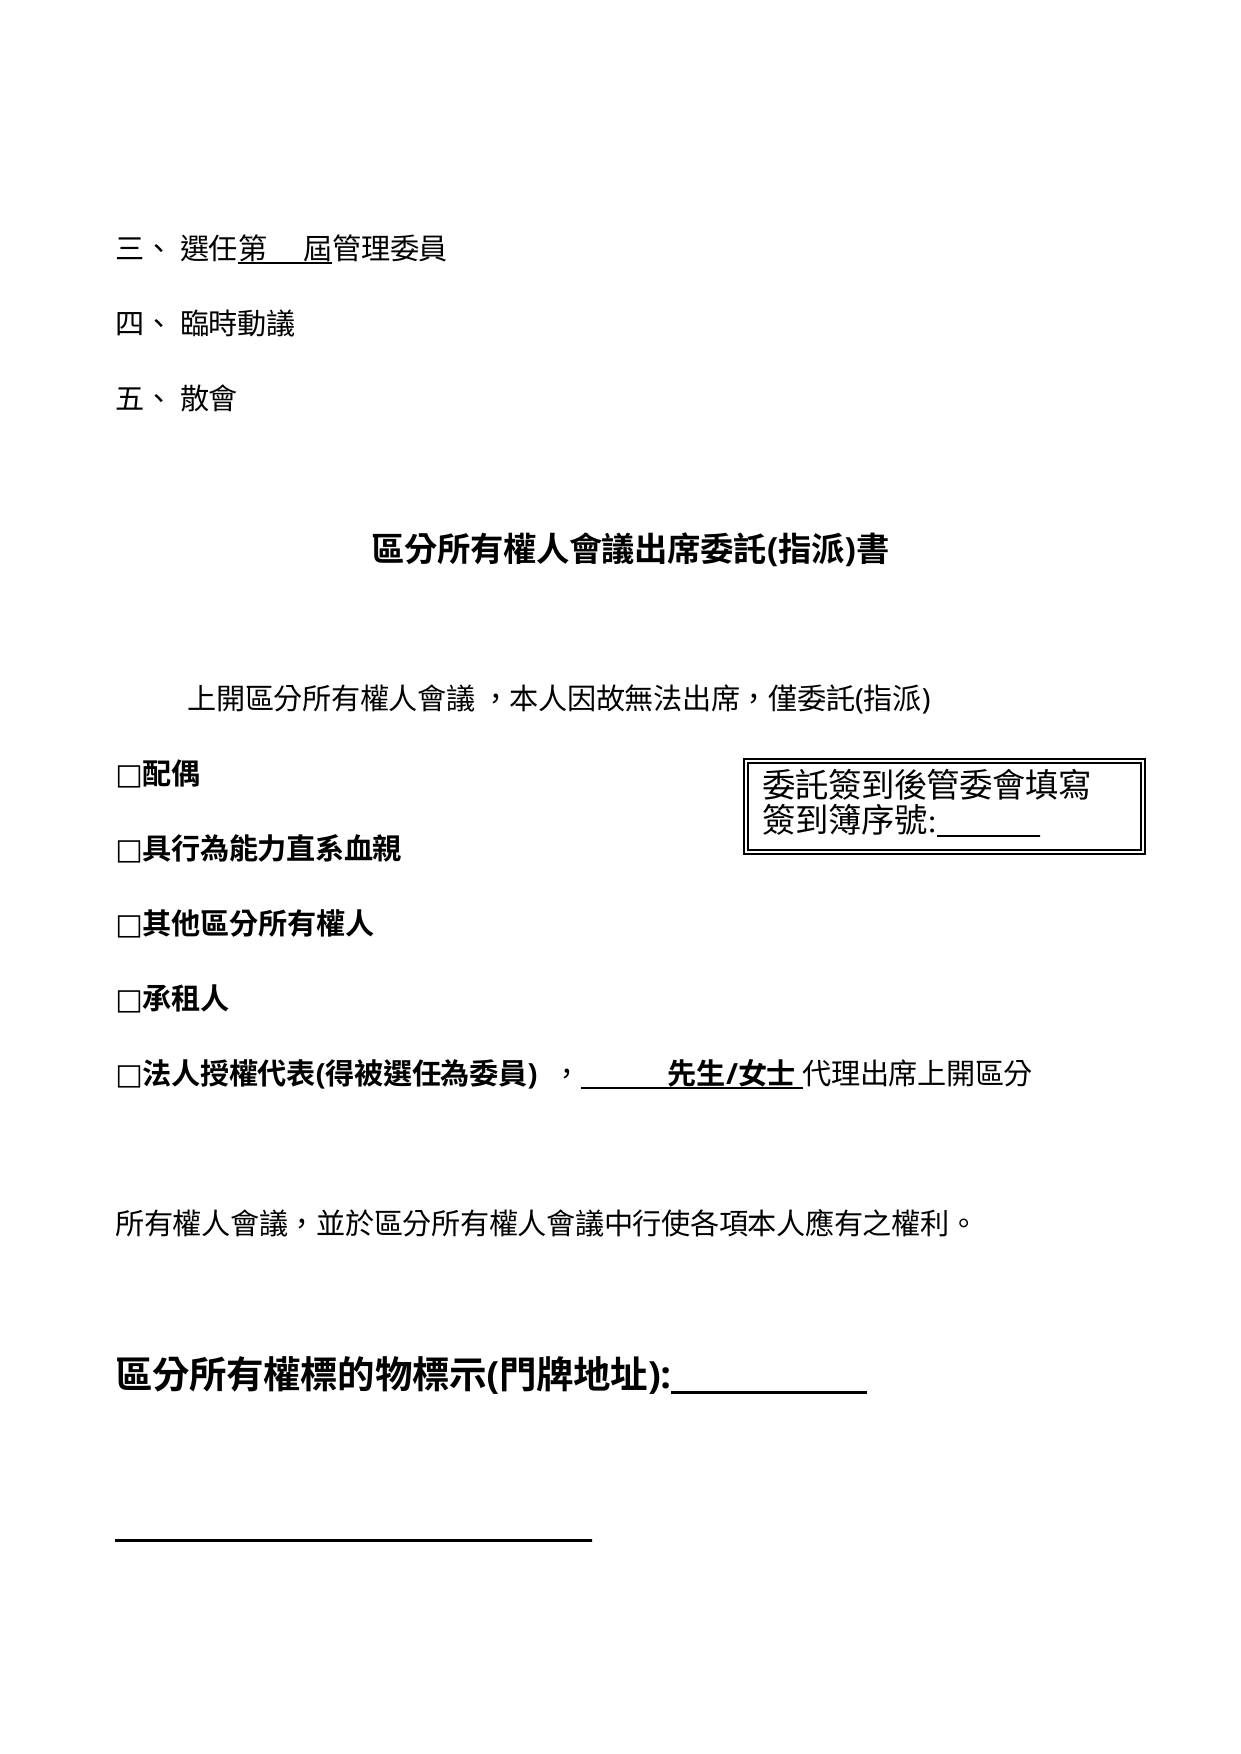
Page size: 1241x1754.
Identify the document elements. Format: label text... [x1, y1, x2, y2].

text □承租人 [115, 959, 1146, 1034]
text 區分所有權標的物標示(門牌地址): [115, 1334, 1146, 1409]
text □具行為能力直系血親 [115, 809, 1146, 884]
list 散會 [115, 359, 1146, 434]
text 所有權人會議，並於區分所有權人會議中行使各項本人應有之權利。 [115, 1184, 1146, 1259]
text □法人授權代表(得被選任為委員) ， 先生/女士 代理出席上開區分 [115, 1034, 1146, 1109]
text □配偶 [115, 734, 1146, 809]
text 區分所有權人會議出席委託(指派)書 [115, 509, 1146, 584]
text 委託簽到後管委會填寫 [762, 769, 1127, 804]
list 選任第 屆管理委員 [115, 209, 1146, 284]
text □其他區分所有權人 [115, 884, 1146, 959]
list 臨時動議 [115, 284, 1146, 359]
text 上開區分所有權人會議 ，本人因故無法出席，僅委託(指派) [115, 659, 1146, 734]
text 簽到簿序號: [762, 804, 1127, 840]
